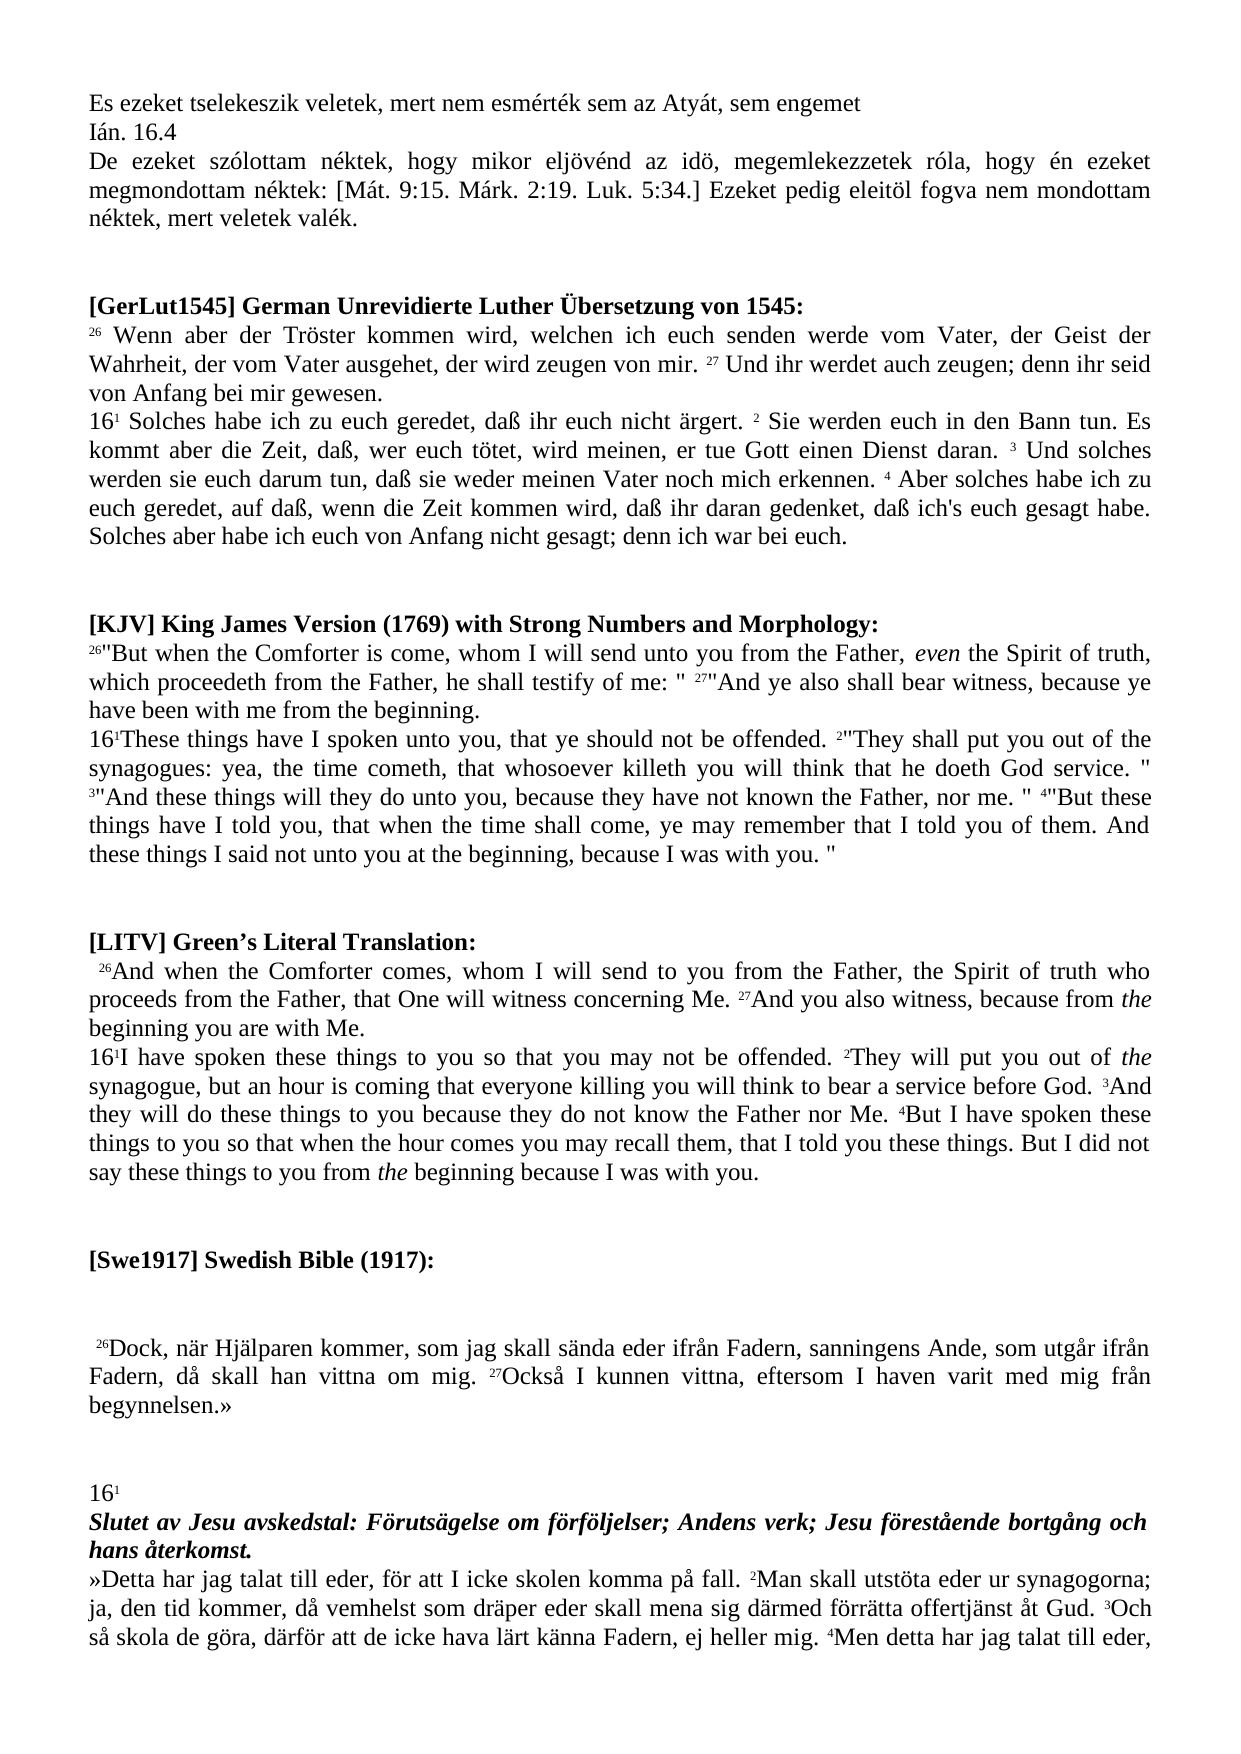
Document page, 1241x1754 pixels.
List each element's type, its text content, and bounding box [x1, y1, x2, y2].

text 161These things have I spoken unto you, that ye should not be offended. 2"They shall put you out of the synagogues: yea, the time cometh, that whosoever killeth you will think that he doeth God service. " 3"And these things will they do unto you, because they have not known the Father, nor me. " 4"But these things have I told you, that when the time shall come, ye may remember that I told you of them. And these things I said not unto you at the beginning, because I was with you. " [88, 724, 1152, 868]
text 161I have spoken these things to you so that you may not be offended. 2They will put you out of the synagogue, but an hour is coming that everyone killing you will think to bear a service before God. 3And they will do these things to you because they do not know the Father nor Me. 4But I have spoken these things to you so that when the hour comes you may recall them, that I told you these things. But I did not say these things to you from the beginning because I was with you. [88, 1042, 1152, 1186]
text De ezeket szólottam néktek, hogy mikor eljövénd az idö, megemlekezzetek róla, hogy én ezeket megmondottam néktek: [Mát. 9:15. Márk. 2:19. Luk. 5:34.] Ezeket pedig eleitöl fogva nem mondottam néktek, mert veletek valék. [88, 146, 1152, 232]
text Es ezeket tselekeszik veletek, mert nem esmérték sem az Atyát, sem engemet [88, 88, 1152, 117]
text [GerLut1545] German Unrevidierte Luther Übersetzung von 1545: [88, 291, 1152, 320]
text [LITV] Green’s Literal Translation: [88, 927, 1152, 956]
text [Swe1917] Swedish Bible (1917): [88, 1245, 1152, 1273]
text 26 Wenn aber der Tröster kommen wird, welchen ich euch senden werde vom Vater, der Geist der Wahrheit, der vom Vater ausgehet, der wird zeugen von mir. 27 Und ihr werdet auch zeugen; denn ihr seid von Anfang bei mir gewesen. [88, 320, 1152, 406]
text 26"But when the Comforter is come, whom I will send unto you from the Father, even the Spirit of truth, which proceedeth from the Father, he shall testify of me: " 27"And ye also shall bear witness, because ye have been with me from the beginning. [88, 638, 1152, 724]
text »Detta har jag talat till eder, för att I icke skolen komma på fall. 2Man skall utstöta eder ur synagogorna; ja, den tid kommer, då vemhelst som dräper eder skall mena sig därmed förrätta offertjänst åt Gud. 3Och så skola de göra, därför att de icke hava lärt känna Fadern, ej heller mig. 4Men detta har jag talat till eder, [88, 1564, 1152, 1650]
text Slutet av Jesu avskedstal: Förutsägelse om förföljelser; Andens verk; Jesu förestående bortgång och hans återkomst. [88, 1507, 1152, 1564]
text Ián. 16.4 [88, 117, 1152, 146]
text 161 Solches habe ich zu euch geredet, daß ihr euch nicht ärgert. 2 Sie werden euch in den Bann tun. Es kommt aber die Zeit, daß, wer euch tötet, wird meinen, er tue Gott einen Dienst daran. 3 Und solches werden sie euch darum tun, daß sie weder meinen Vater noch mich erkennen. 4 Aber solches habe ich zu euch geredet, auf daß, wenn die Zeit kommen wird, daß ihr daran gedenket, daß ich's euch gesagt habe. Solches aber habe ich euch von Anfang nicht gesagt; denn ich war bei euch. [88, 406, 1152, 550]
text 161 [88, 1478, 1152, 1507]
text [KJV] King James Version (1769) with Strong Numbers and Morphology: [88, 609, 1152, 638]
text 26And when the Comforter comes, whom I will send to you from the Father, the Spirit of truth who proceeds from the Father, that One will witness concerning Me. 27And you also witness, because from the beginning you are with Me. [88, 956, 1152, 1042]
text 26Dock, när Hjälparen kommer, som jag skall sända eder ifrån Fadern, sanningens Ande, som utgår ifrån Fadern, då skall han vittna om mig. 27Också I kunnen vittna, eftersom I haven varit med mig från begynnelsen.» [88, 1333, 1152, 1419]
